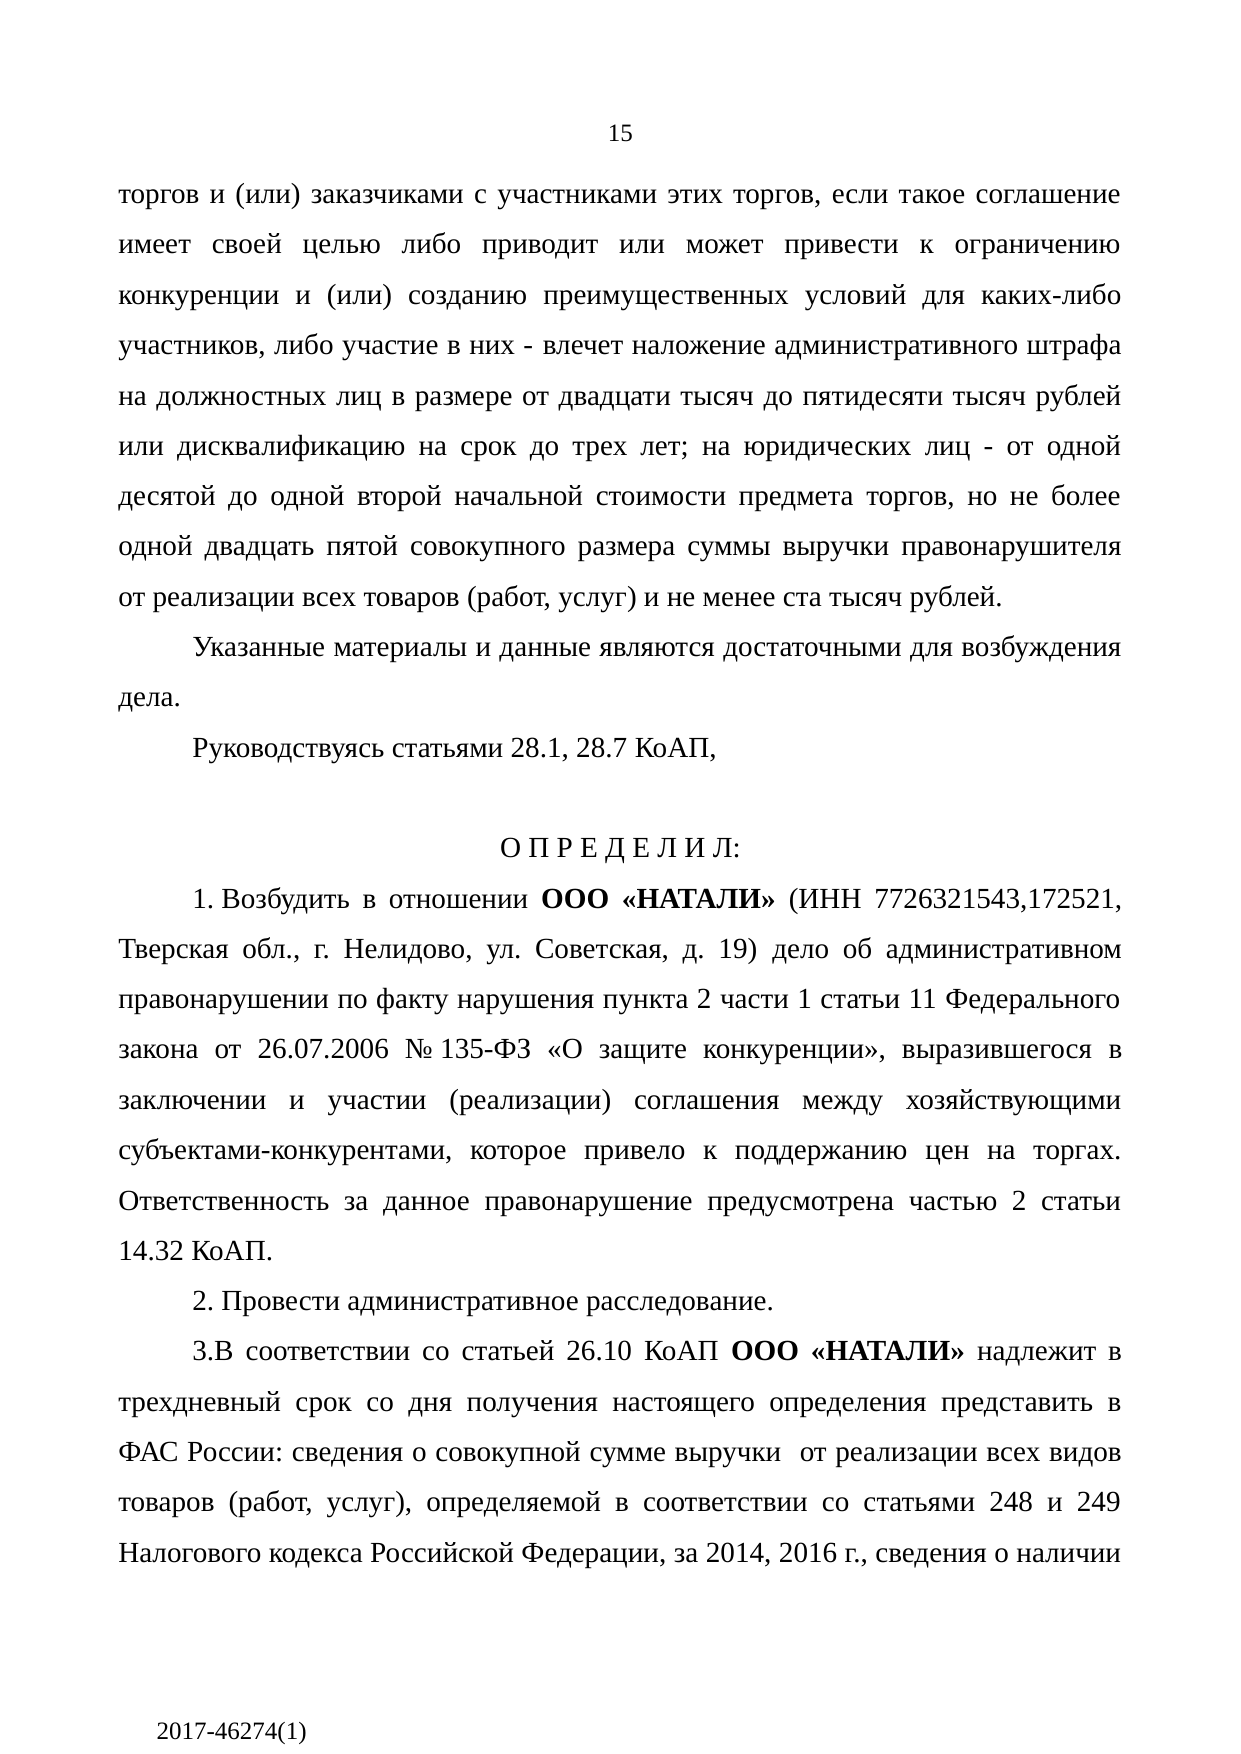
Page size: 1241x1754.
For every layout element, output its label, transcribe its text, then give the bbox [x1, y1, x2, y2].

text 2. Провести административное расследование. [118, 1283, 1122, 1317]
text Указанные материалы и данные являются достаточными для возбуждения дела. [118, 629, 1122, 713]
text О П Р Е Д Е Л И Л: [118, 830, 1122, 864]
text 1. Возбудить в отношении ООО «НАТАЛИ» (ИНН 7726321543,172521, Тверская обл., г. Нелидово, ул. Советская, д. 19) дело об административном правонарушении по факту нарушения пункта 2 части 1 статьи 11 Федерального закона от 26.07.2006 № 135-ФЗ «О защите конкуренции», выразившегося в заключении и участии (реализации) соглашения между хозяйствующими субъектами-конкурентами, которое привело к поддержанию цен на торгах. Ответственность за данное правонарушение предусмотрена частью 2 статьи 14.32 КоАП. [118, 881, 1122, 1266]
text 3.В соответствии со статьей 26.10 КоАП ООО «НАТАЛИ» надлежит в трехдневный срок со дня получения настоящего определения представить в ФАС России: сведения о совокупной сумме выручки от реализации всех видов товаров (работ, услуг), определяемой в соответствии со статьями 248 и 249 Налогового кодекса Российской Федерации, за 2014, 2016 г., сведения о наличии [118, 1333, 1122, 1568]
text Руководствуясь статьями 28.1, 28.7 КоАП, [118, 730, 1122, 763]
text торгов и (или) заказчиками с участниками этих торгов, если такое соглашение имеет своей целью либо приводит или может привести к ограничению конкуренции и (или) созданию преимущественных условий для каких-либо участников, либо участие в них - влечет наложение административного штрафа на должностных лиц в размере от двадцати тысяч до пятидесяти тысяч рублей или дисквалификацию на срок до трех лет; на юридических лиц - от одной десятой до одной второй начальной стоимости предмета торгов, но не более одной двадцать пятой совокупного размера суммы выручки правонарушителя от реализации всех товаров (работ, услуг) и не менее ста тысяч рублей. [118, 176, 1122, 612]
